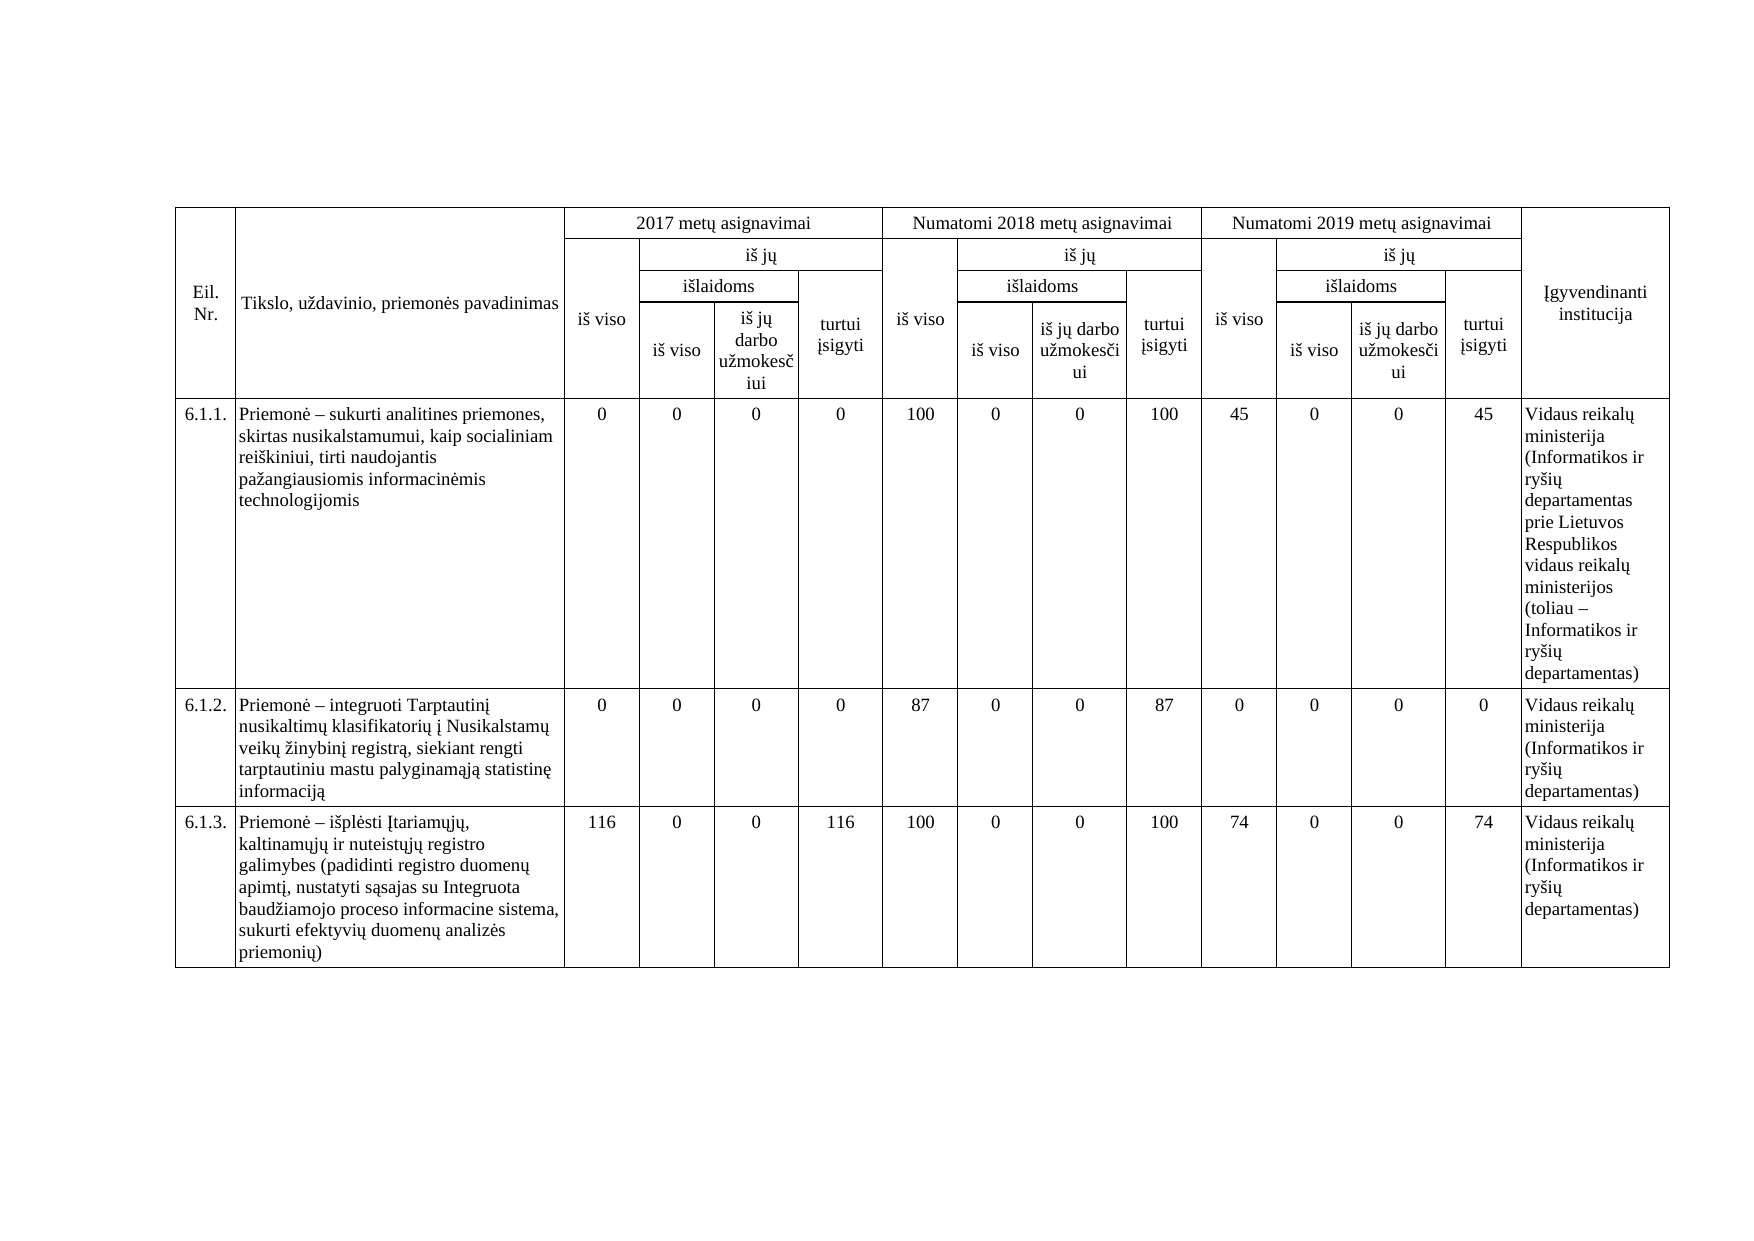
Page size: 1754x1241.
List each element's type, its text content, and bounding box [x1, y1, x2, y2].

table_cell 0 [958, 689, 1032, 806]
table_cell iš jų [1277, 239, 1521, 270]
table_cell iš jų [958, 239, 1201, 270]
table_cell 0 [958, 399, 1032, 688]
table_cell 0 [1352, 399, 1445, 688]
table_header Įgyvendinanti institucija [1522, 208, 1669, 398]
table_cell 0 [958, 807, 1032, 967]
table_cell iš jų darbo užmokesčiui [1352, 303, 1445, 398]
table_cell 0 [715, 399, 798, 688]
table_cell 0 [565, 399, 639, 688]
table_cell 6.1.1. [176, 399, 235, 688]
table_cell 100 [1127, 399, 1201, 688]
table_cell Priemonė – integruoti Tarptautinį nusikaltimų klasifikatorių į Nusikalstamų veikų žinybinį registrą, siekiant rengti tarptautiniu mastu palyginamąją statistinę informaciją [236, 689, 564, 806]
table_cell 0 [1446, 689, 1521, 806]
table_cell 0 [640, 399, 714, 688]
table_cell iš viso [1202, 239, 1276, 398]
table_cell Vidaus reikalų ministerija (Informatikos ir ryšių departamentas) [1522, 689, 1669, 806]
table_cell turtui įsigyti [1127, 271, 1201, 398]
table_cell 87 [883, 689, 957, 806]
table_cell 0 [1277, 689, 1351, 806]
table_cell 116 [565, 807, 639, 967]
table_cell 45 [1202, 399, 1276, 688]
table_cell 0 [799, 689, 882, 806]
table_cell 87 [1127, 689, 1201, 806]
table_cell 0 [1033, 689, 1126, 806]
table_cell Vidaus reikalų ministerija (Informatikos ir ryšių departamentas prie Lietuvos Respublikos vidaus reikalų ministerijos (toliau – Informatikos ir ryšių departamentas) [1522, 399, 1669, 688]
table_cell 100 [1127, 807, 1201, 967]
table_cell 0 [1033, 399, 1126, 688]
table_cell 0 [1277, 399, 1351, 688]
table_cell 6.1.2. [176, 689, 235, 806]
table_header Eil. Nr. [176, 208, 235, 398]
table_cell 0 [640, 689, 714, 806]
table_cell 0 [1277, 807, 1351, 967]
table_cell Priemonė – sukurti analitines priemones, skirtas nusikalstamumui, kaip socialiniam reiškiniui, tirti naudojantis pažangiausiomis informacinėmis technologijomis [236, 399, 564, 688]
table_cell išlaidoms [958, 271, 1126, 301]
table_cell iš jų [640, 239, 882, 270]
table_cell 6.1.3. [176, 807, 235, 967]
table_header 2017 metų asignavimai [565, 208, 882, 238]
table_cell iš viso [958, 303, 1032, 398]
table_cell 0 [1352, 807, 1445, 967]
table_cell iš viso [1277, 303, 1351, 398]
table_header Numatomi 2018 metų asignavimai [883, 208, 1201, 238]
table_cell iš jų darbo užmokesčiui [715, 303, 798, 398]
table_cell iš jų darbo užmokesčiui [1033, 303, 1126, 398]
table_cell 74 [1202, 807, 1276, 967]
table_cell 0 [1202, 689, 1276, 806]
table_cell 0 [565, 689, 639, 806]
table_cell 0 [640, 807, 714, 967]
table_cell išlaidoms [1277, 271, 1445, 301]
table_cell 116 [799, 807, 882, 967]
table_cell 0 [715, 807, 798, 967]
table_cell 100 [883, 399, 957, 688]
table_cell 0 [715, 689, 798, 806]
table_cell turtui įsigyti [799, 271, 882, 398]
table_header Tikslo, uždavinio, priemonės pavadinimas [236, 208, 564, 398]
table_cell 0 [799, 399, 882, 688]
table_cell iš viso [883, 239, 957, 398]
table_cell 0 [1352, 689, 1445, 806]
table_cell 74 [1446, 807, 1521, 967]
table_cell iš viso [640, 303, 714, 398]
table_cell išlaidoms [640, 271, 798, 301]
table_cell iš viso [565, 239, 639, 398]
table_cell 45 [1446, 399, 1521, 688]
table_cell turtui įsigyti [1446, 271, 1521, 398]
table_cell 100 [883, 807, 957, 967]
table_cell Priemonė – išplėsti Įtariamųjų, kaltinamųjų ir nuteistųjų registro galimybes (padidinti registro duomenų apimtį, nustatyti sąsajas su Integruota baudžiamojo proceso informacine sistema, sukurti efektyvių duomenų analizės priemonių) [236, 807, 564, 967]
table_cell 0 [1033, 807, 1126, 967]
table_cell Vidaus reikalų ministerija (Informatikos ir ryšių departamentas) [1522, 807, 1669, 967]
table_header Numatomi 2019 metų asignavimai [1202, 208, 1521, 238]
